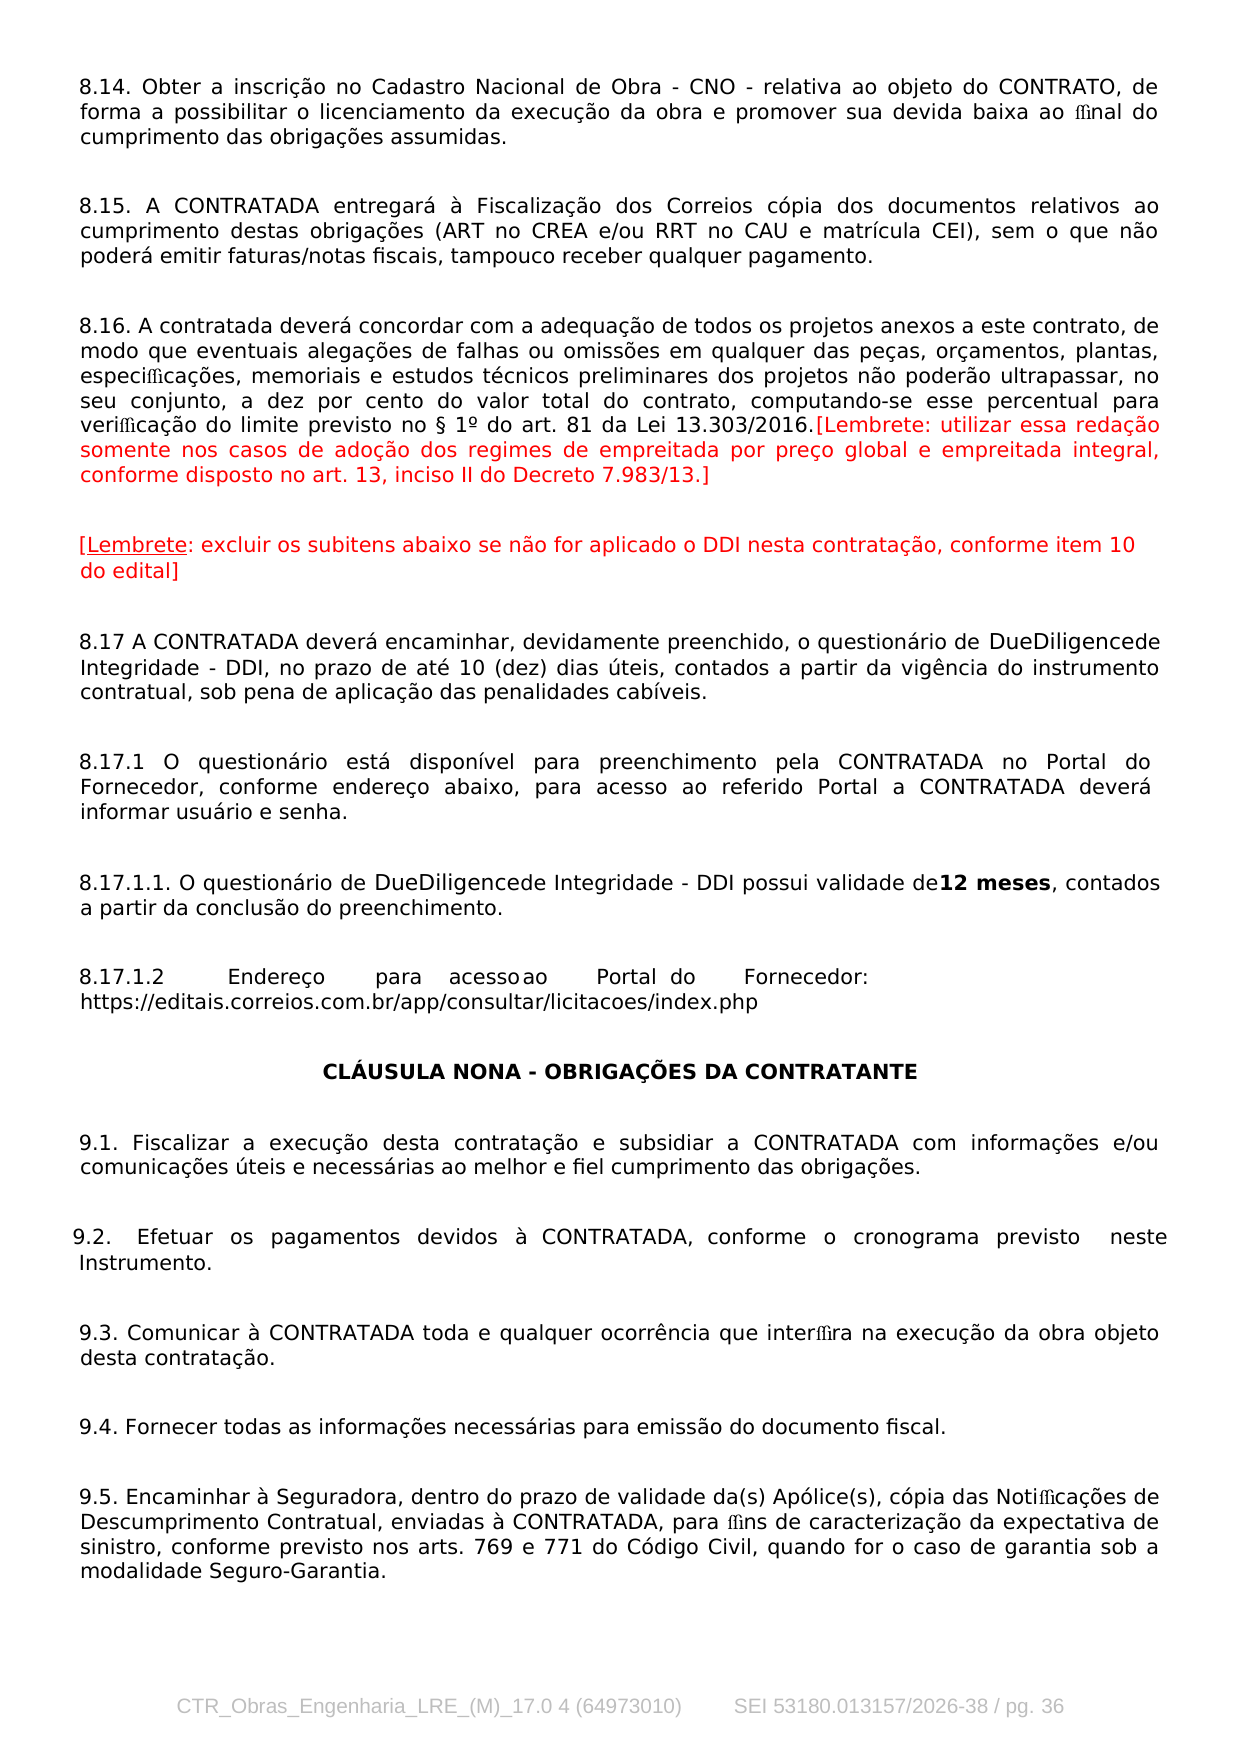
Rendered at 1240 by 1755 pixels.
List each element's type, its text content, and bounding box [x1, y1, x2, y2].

text 8.17.1.2 Endereço para acesso ao Portal do Fornecedor: https://editais.correios.com.br/app/consultar/licitacoes/index.php [79, 965, 1160, 1014]
text 8.16. A contratada deverá concordar com a adequação de todos os projetos anexos a este contrato, de modo que eventuais alegações de falhas ou omissões em qualquer das peças, orçamentos, plantas, especicações, memoriais e estudos técnicos preliminares dos projetos não poderão ultrapassar, no seu conjunto, a dez por cento do valor total do contrato, computando-se esse percentual para vericação do limite previsto no § 1º do art. 81 da Lei 13.303/2016.[Lembrete: utilizar essa redação somente nos casos de adoção dos regimes de empreitada por preço global e empreitada integral, conforme disposto no art. 13, inciso II do Decreto 7.983/13.] [79, 314, 1160, 488]
text 9.5. Encaminhar à Seguradora, dentro do prazo de validade da(s) Apólice(s), cópia das Noticações de Descumprimento Contratual, enviadas à CONTRATADA, para ns de caracterização da expectativa de sinistro, conforme previsto nos arts. 769 e 771 do Código Civil, quando for o caso de garantia sob a modalidade Seguro-Garantia. [79, 1485, 1160, 1584]
text 8.17 A CONTRATADA deverá encaminhar, devidamente preenchido, o questionário de DueDiligencede Integridade - DDI, no prazo de até 10 (dez) dias úteis, contados a partir da vigência do instrumento contratual, sob pena de aplicação das penalidades cabíveis. [79, 629, 1160, 705]
text 8.15. A CONTRATADA entregará à Fiscalização dos Correios cópia dos documentos relativos ao cumprimento destas obrigações (ART no CREA e/ou RRT no CAU e matrícula CEI), sem o que não poderá emitir faturas/notas fiscais, tampouco receber qualquer pagamento. [79, 194, 1160, 268]
text 8.17.1 O questionário está disponível para preenchimento pela CONTRATADA no Portal do Fornecedor, conforme endereço abaixo, para acesso ao referido Portal a CONTRATADA deverá informar usuário e senha. [79, 750, 1153, 824]
text 9.4. Fornecer todas as informações necessárias para emissão do documento fiscal. [79, 1415, 1160, 1439]
subtitle CLÁUSULA NONA - OBRIGAÇÕES DA CONTRATANTE [74, 1060, 1166, 1084]
text 8.17.1.1. O questionário de DueDiligencede Integridade - DDI possui validade de12 meses, contados a partir da conclusão do preenchimento. [79, 869, 1160, 920]
text Instrumento. [79, 1251, 1160, 1275]
text 9.1. Fiscalizar a execução desta contratação e subsidiar a CONTRATADA com informações e/ou comunicações úteis e necessárias ao melhor e fiel cumprimento das obrigações. [79, 1131, 1160, 1180]
text 9.3. Comunicar à CONTRATADA toda e qualquer ocorrência que interra na execução da obra objeto desta contratação. [79, 1321, 1160, 1370]
text 9.2. Efetuar os pagamentos devidos à CONTRATADA, conforme o cronograma previsto neste [72, 1225, 1167, 1249]
text [Lembrete: excluir os subitens abaixo se não for aplicado o DDI nesta contratação, conforme item 10 do edital] [79, 533, 1167, 583]
text 8.14. Obter a inscrição no Cadastro Nacional de Obra - CNO - relativa ao objeto do CONTRATO, de forma a possibilitar o licenciamento da execução da obra e promover sua devida baixa ao nal do cumprimento das obrigações assumidas. [79, 75, 1160, 149]
